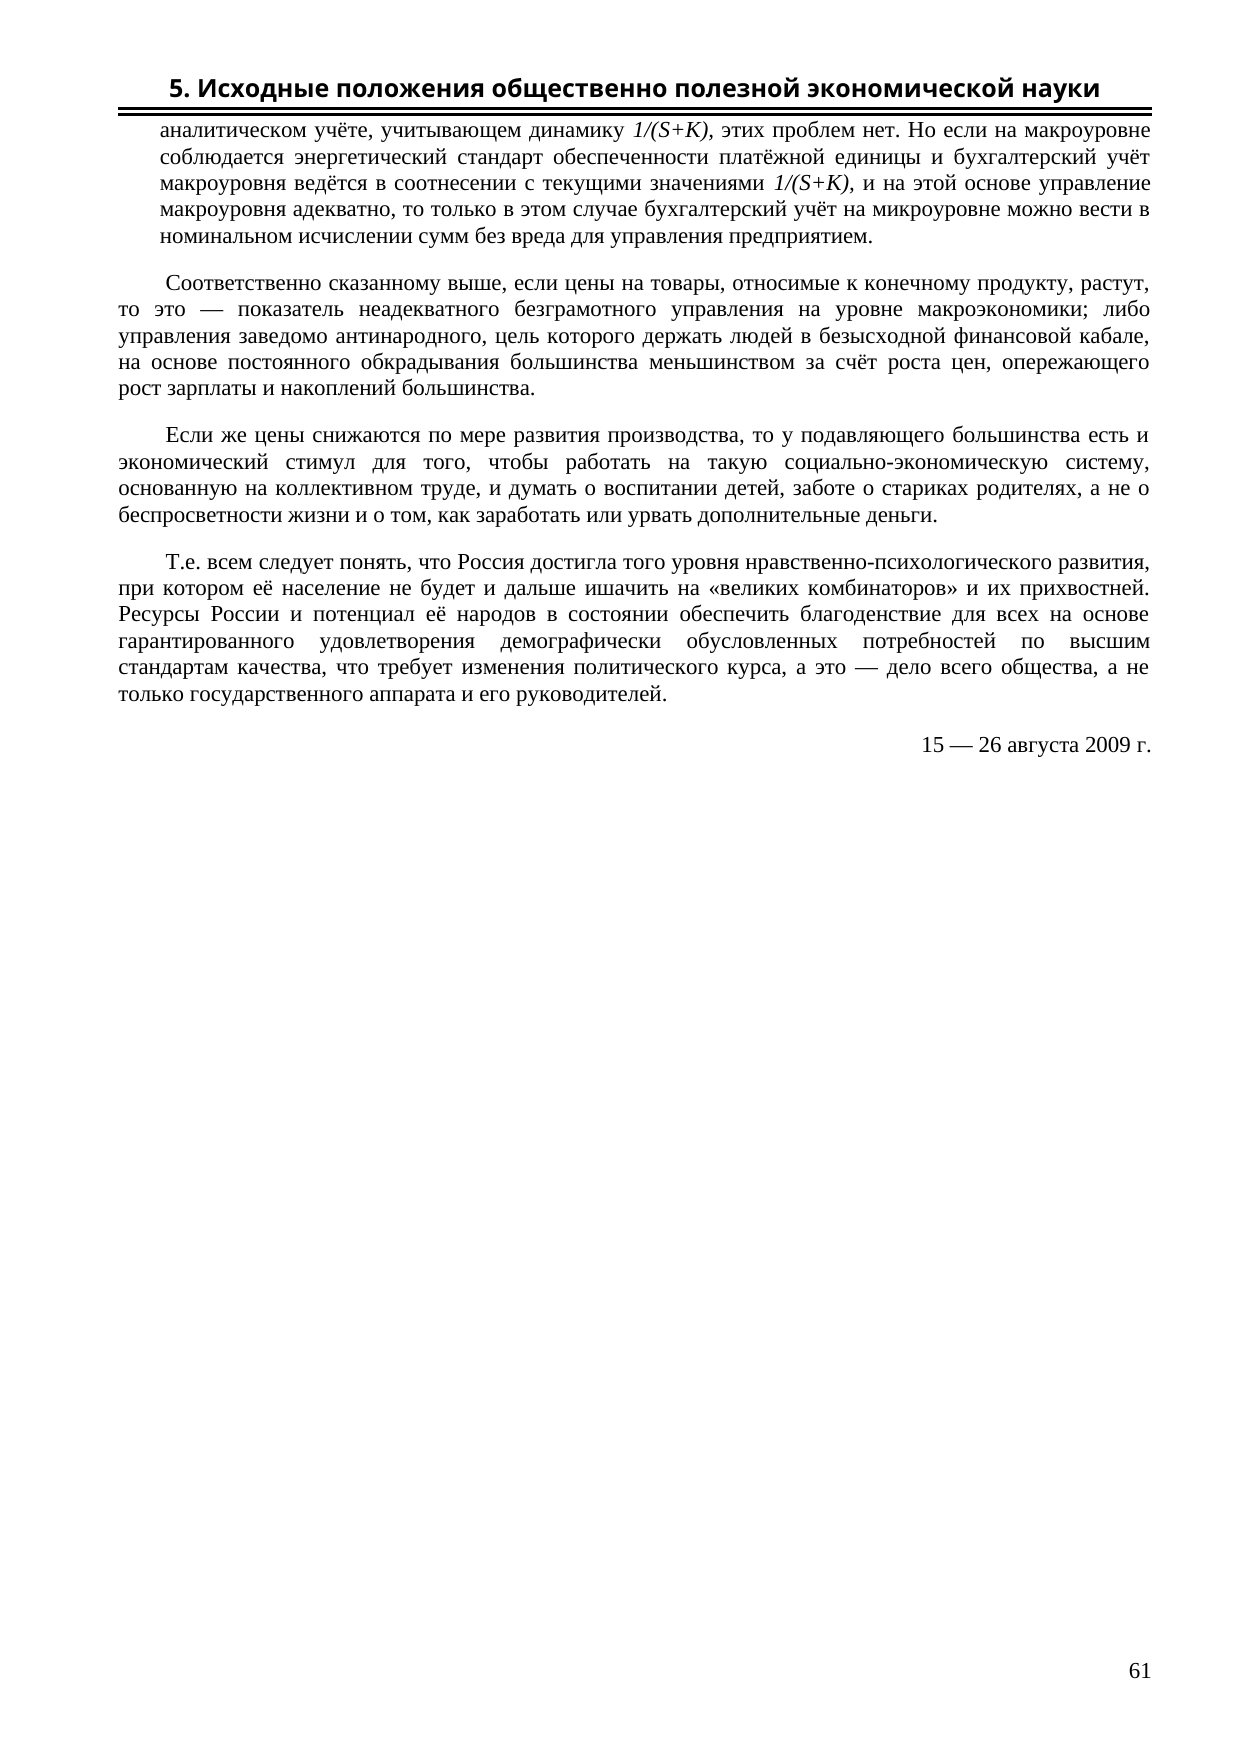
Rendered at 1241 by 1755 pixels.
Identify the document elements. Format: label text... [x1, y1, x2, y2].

text Если же цены снижаются по мере развития производства, то у подавляющего большинства есть и экономический стимул для того, чтобы работать на такую социально-экономическую систему, основанную на коллективном труде, и думать о воспитании детей, заботе о стариках родителях, а не о беспросветности жизни и о том, как заработать или урвать дополнительные деньги. [118, 422, 1152, 527]
text Т.е. всем следует понять, что Россия достигла того уровня нравственно-психологического развития, при котором её население не будет и дальше ишачить на «великих комбинаторов» и их прихвостней. Ресурсы России и потенциал её народов в состоянии обеспечить благоденствие для всех на основе гарантированного удовлетворения демографически обусловленных потребностей по высшим стандартам качества, что требует изменения политического курса, а это — дело всего общества, а не только государственного аппарата и его руководителей. [118, 548, 1152, 706]
text Соответственно сказанному выше, если цены на товары, относимые к конечному продукту, растут, то это — показатель неадекватного безграмотного управления на уровне макроэкономики; либо управления заведомо антинародного, цель которого держать людей в безысходной финансовой кабале, на основе постоянного обкрадывания большинства меньшинством за счёт роста цен, опережающего рост зарплаты и накоплений большинства. [118, 269, 1152, 401]
text 15 — 26 августа 2009 г. [118, 731, 1152, 757]
text аналитическом учёте, учитывающем динамику 1/(S+K), этих проблем нет. Но если на макроуровне соблюдается энергетический стандарт обеспеченности платёжной единицы и бухгалтерский учёт макроуровня ведётся в соотнесении с текущими значениями 1/(S+K), и на этой основе управление макроуровня адекватно, то только в этом случае бухгалтерский учёт на микроуровне можно вести в номинальном исчислении сумм без вреда для управления предприятием. [159, 116, 1152, 248]
